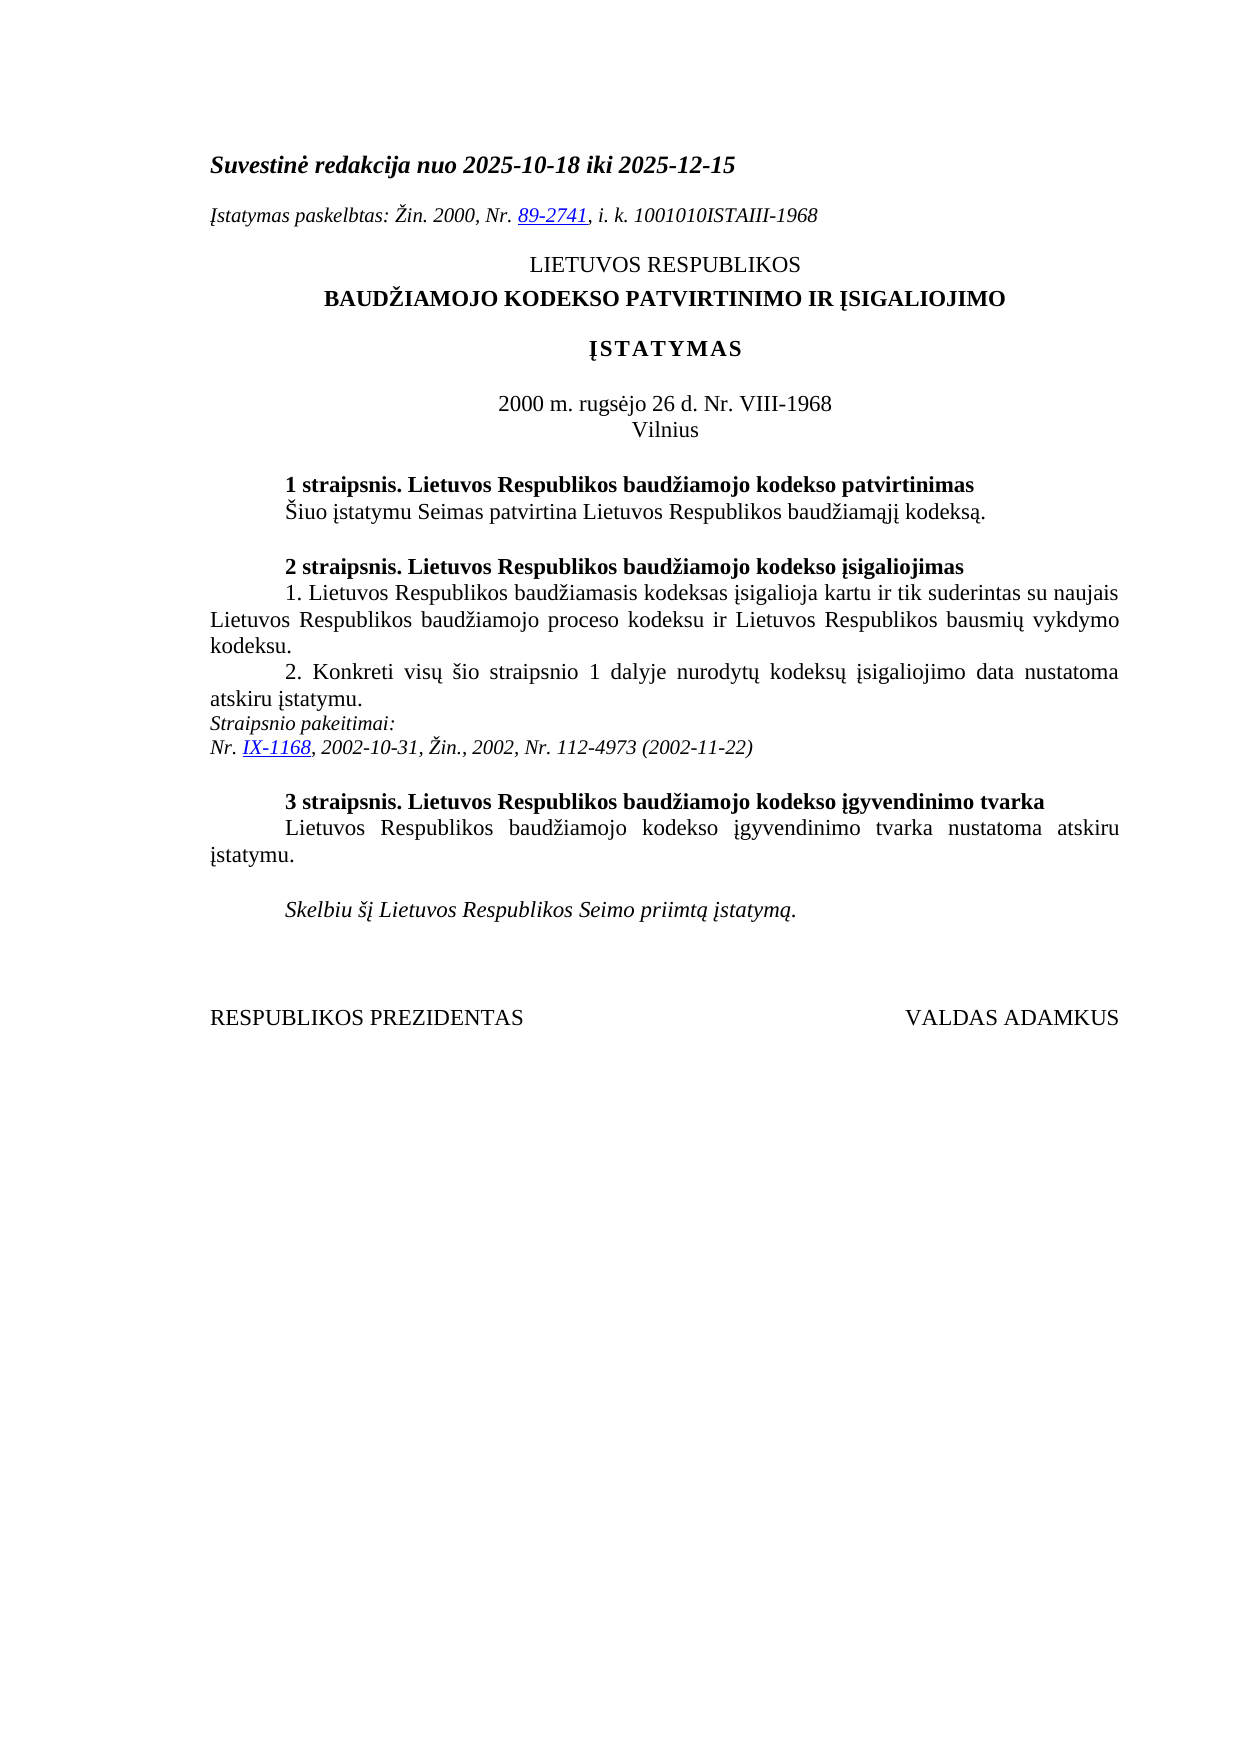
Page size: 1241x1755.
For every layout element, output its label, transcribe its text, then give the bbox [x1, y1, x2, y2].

text Suvestinė redakcija nuo 2025-10-18 iki 2025-12-15 [210, 150, 1120, 179]
text Lietuvos Respublikos baudžiamojo kodekso įgyvendinimo tvarka nustatoma atskiru įstatymu. [210, 814, 1120, 867]
text Nr. IX-1168, 2002-10-31, Žin., 2002, Nr. 112-4973 (2002-11-22) [210, 735, 1120, 759]
text Skelbiu šį Lietuvos Respublikos Seimo priimtą įstatymą. [210, 896, 1120, 922]
text 1. Lietuvos Respublikos baudžiamasis kodeksas įsigalioja kartu ir tik suderintas su naujais Lietuvos Respublikos baudžiamojo proceso kodeksu ir Lietuvos Respublikos bausmių vykdymo kodeksu. [210, 579, 1120, 658]
text 2000 m. rugsėjo 26 d. Nr. VIII-1968 Vilnius [210, 390, 1120, 443]
text Įstatymas paskelbtas: Žin. 2000, Nr. 89-2741, i. k. 1001010ISTAIII-1968 [210, 203, 1120, 227]
text 1 straipsnis. Lietuvos Respublikos baudžiamojo kodekso patvirtinimas [210, 472, 1120, 498]
text LIETUVOS RESPUBLIKOS [210, 251, 1120, 277]
text Straipsnio pakeitimai: [210, 711, 1120, 735]
text 2. Konkreti visų šio straipsnio 1 dalyje nurodytų kodeksų įsigaliojimo data nustatoma atskiru įstatymu. [210, 658, 1120, 711]
text Šiuo įstatymu Seimas patvirtina Lietuvos Respublikos baudžiamąjį kodeksą. [210, 498, 1120, 524]
text 3 straipsnis. Lietuvos Respublikos baudžiamojo kodekso įgyvendinimo tvarka [210, 788, 1120, 814]
text 2 straipsnis. Lietuvos Respublikos baudžiamojo kodekso įsigaliojimas [210, 553, 1120, 579]
text RESPUBLIKOS PREZIDENTAS VALDAS ADAMKUS [210, 1004, 1120, 1030]
text BAUDŽIAMOJO KODEKSO PATVIRTINIMO IR ĮSIGALIOJIMO [210, 284, 1120, 311]
text ĮSTATYMAS [210, 335, 1120, 361]
